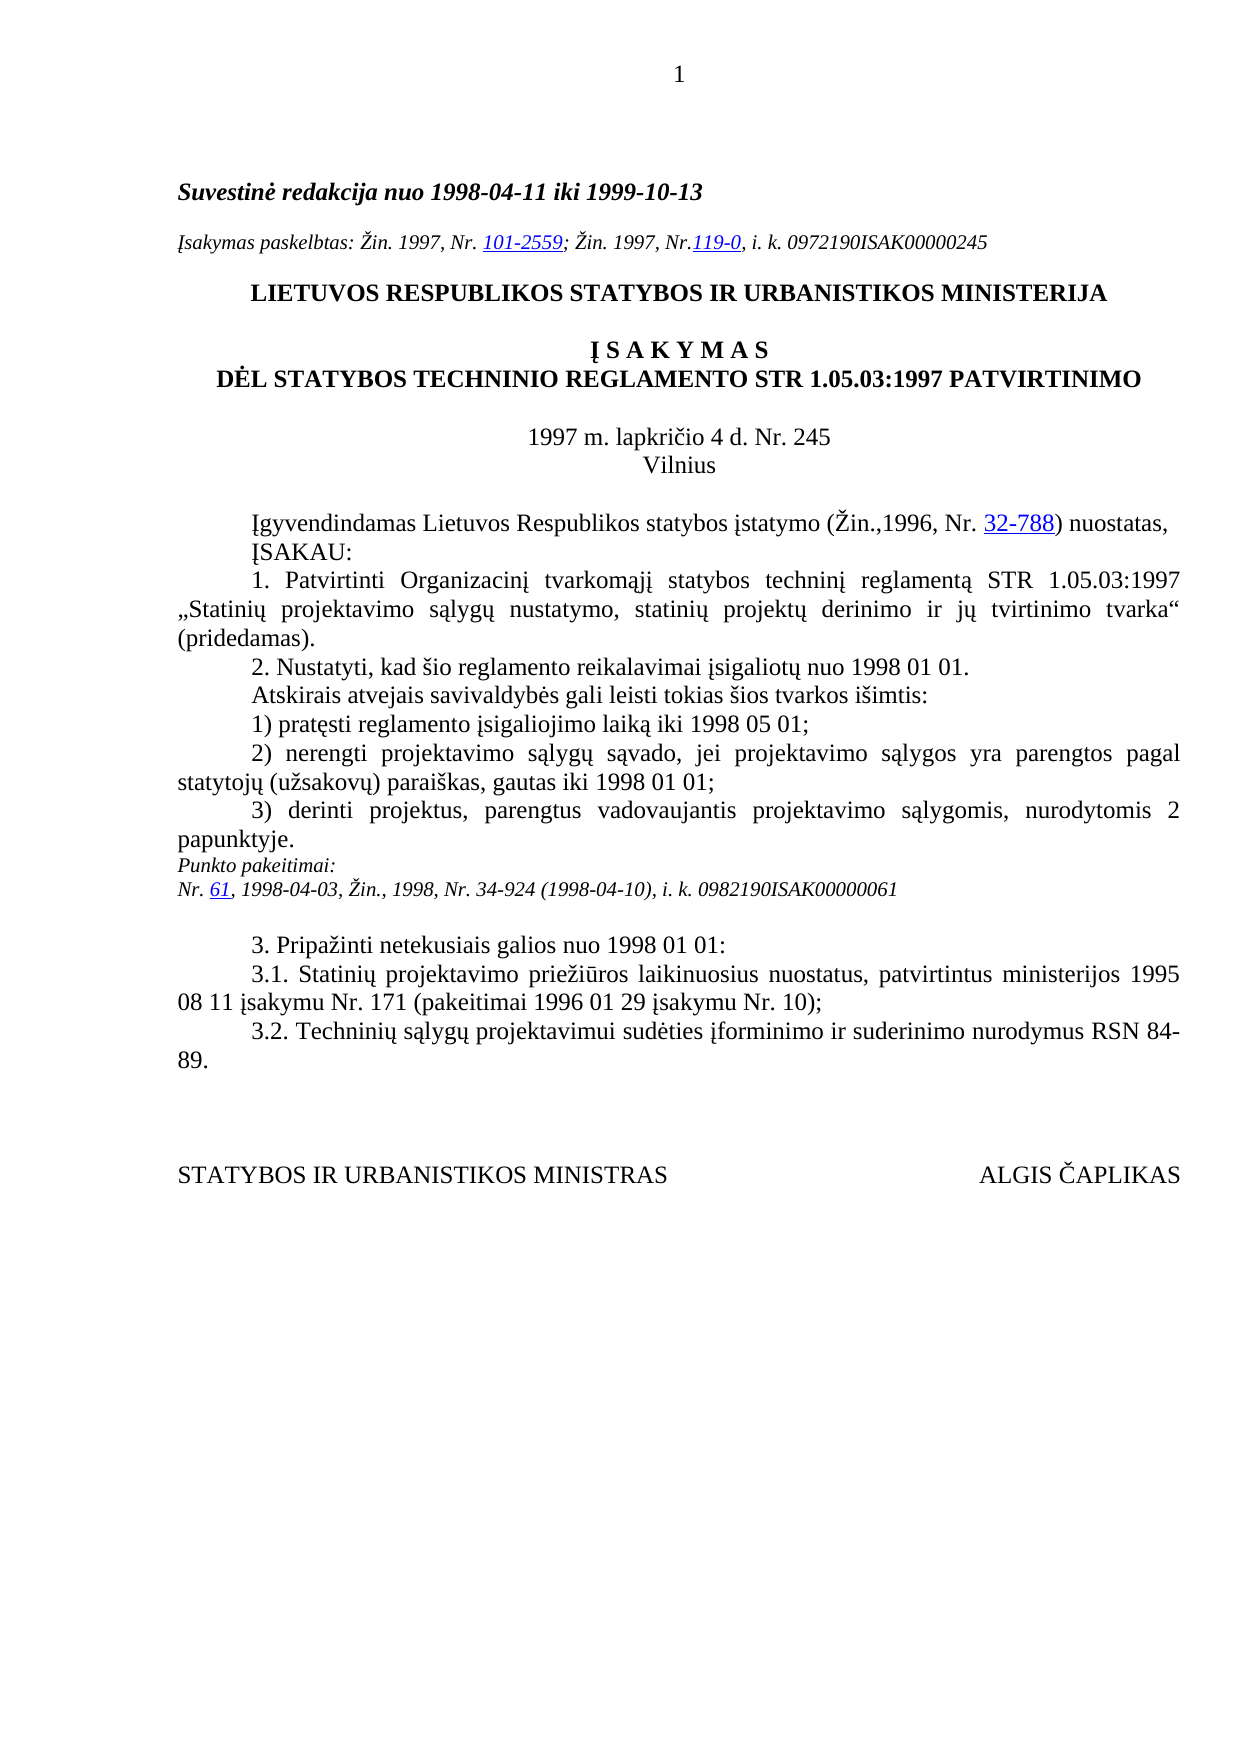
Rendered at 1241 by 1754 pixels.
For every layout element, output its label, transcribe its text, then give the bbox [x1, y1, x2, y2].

text Į S A K Y M A S [177, 336, 1181, 364]
text Atskirais atvejais savivaldybės gali leisti tokias šios tvarkos išimtis: [177, 681, 1181, 709]
text Vilnius [177, 451, 1181, 479]
text 3. Pripažinti netekusiais galios nuo 1998 01 01: [177, 930, 1181, 959]
text 3) derinti projektus, parengtus vadovaujantis projektavimo sąlygomis, nurodytomis 2 papunktyje. [177, 796, 1181, 853]
text 3.1. Statinių projektavimo priežiūros laikinuosius nuostatus, patvirtintus ministerijos 1995 08 11 įsakymu Nr. 171 (pakeitimai 1996 01 29 įsakymu Nr. 10); [177, 959, 1181, 1016]
text STATYBOS IR URBANISTIKOS MINISTRAS ALGIS ČAPLIKAS [177, 1160, 1181, 1189]
text Nr. 61, 1998-04-03, Žin., 1998, Nr. 34-924 (1998-04-10), i. k. 0982190ISAK00000061 [177, 877, 1181, 901]
text LIETUVOS RESPUBLIKOS STATYBOS IR URBANISTIKOS MINISTERIJA [177, 278, 1181, 307]
text 1) pratęsti reglamento įsigaliojimo laiką iki 1998 05 01; [177, 709, 1181, 738]
text Įgyvendindamas Lietuvos Respublikos statybos įstatymo (Žin.,1996, Nr. 32-788) nuostatas, [177, 508, 1181, 537]
text ĮSAKAU: [177, 537, 1181, 566]
text Įsakymas paskelbtas: Žin. 1997, Nr. 101-2559; Žin. 1997, Nr.119-0, i. k. 0972190ISAK00000245 [177, 230, 1181, 254]
text 2) nerengti projektavimo sąlygų sąvado, jei projektavimo sąlygos yra parengtos pagal statytojų (užsakovų) paraiškas, gautas iki 1998 01 01; [177, 738, 1181, 796]
text Suvestinė redakcija nuo 1998-04-11 iki 1999-10-13 [177, 177, 1181, 206]
text 3.2. Techninių sąlygų projektavimui sudėties įforminimo ir suderinimo nurodymus RSN 84-89. [177, 1016, 1181, 1074]
text 2. Nustatyti, kad šio reglamento reikalavimai įsigaliotų nuo 1998 01 01. [177, 652, 1181, 681]
text Punkto pakeitimai: [177, 853, 1181, 877]
text DĖL STATYBOS TECHNINIO REGLAMENTO STR 1.05.03:1997 PATVIRTINIMO [177, 364, 1181, 393]
text 1. Patvirtinti Organizacinį tvarkomąjį statybos techninį reglamentą STR 1.05.03:1997 „Statinių projektavimo sąlygų nustatymo, statinių projektų derinimo ir jų tvirtinimo tvarka“ (pridedamas). [177, 566, 1181, 652]
text 1997 m. lapkričio 4 d. Nr. 245 [177, 422, 1181, 451]
